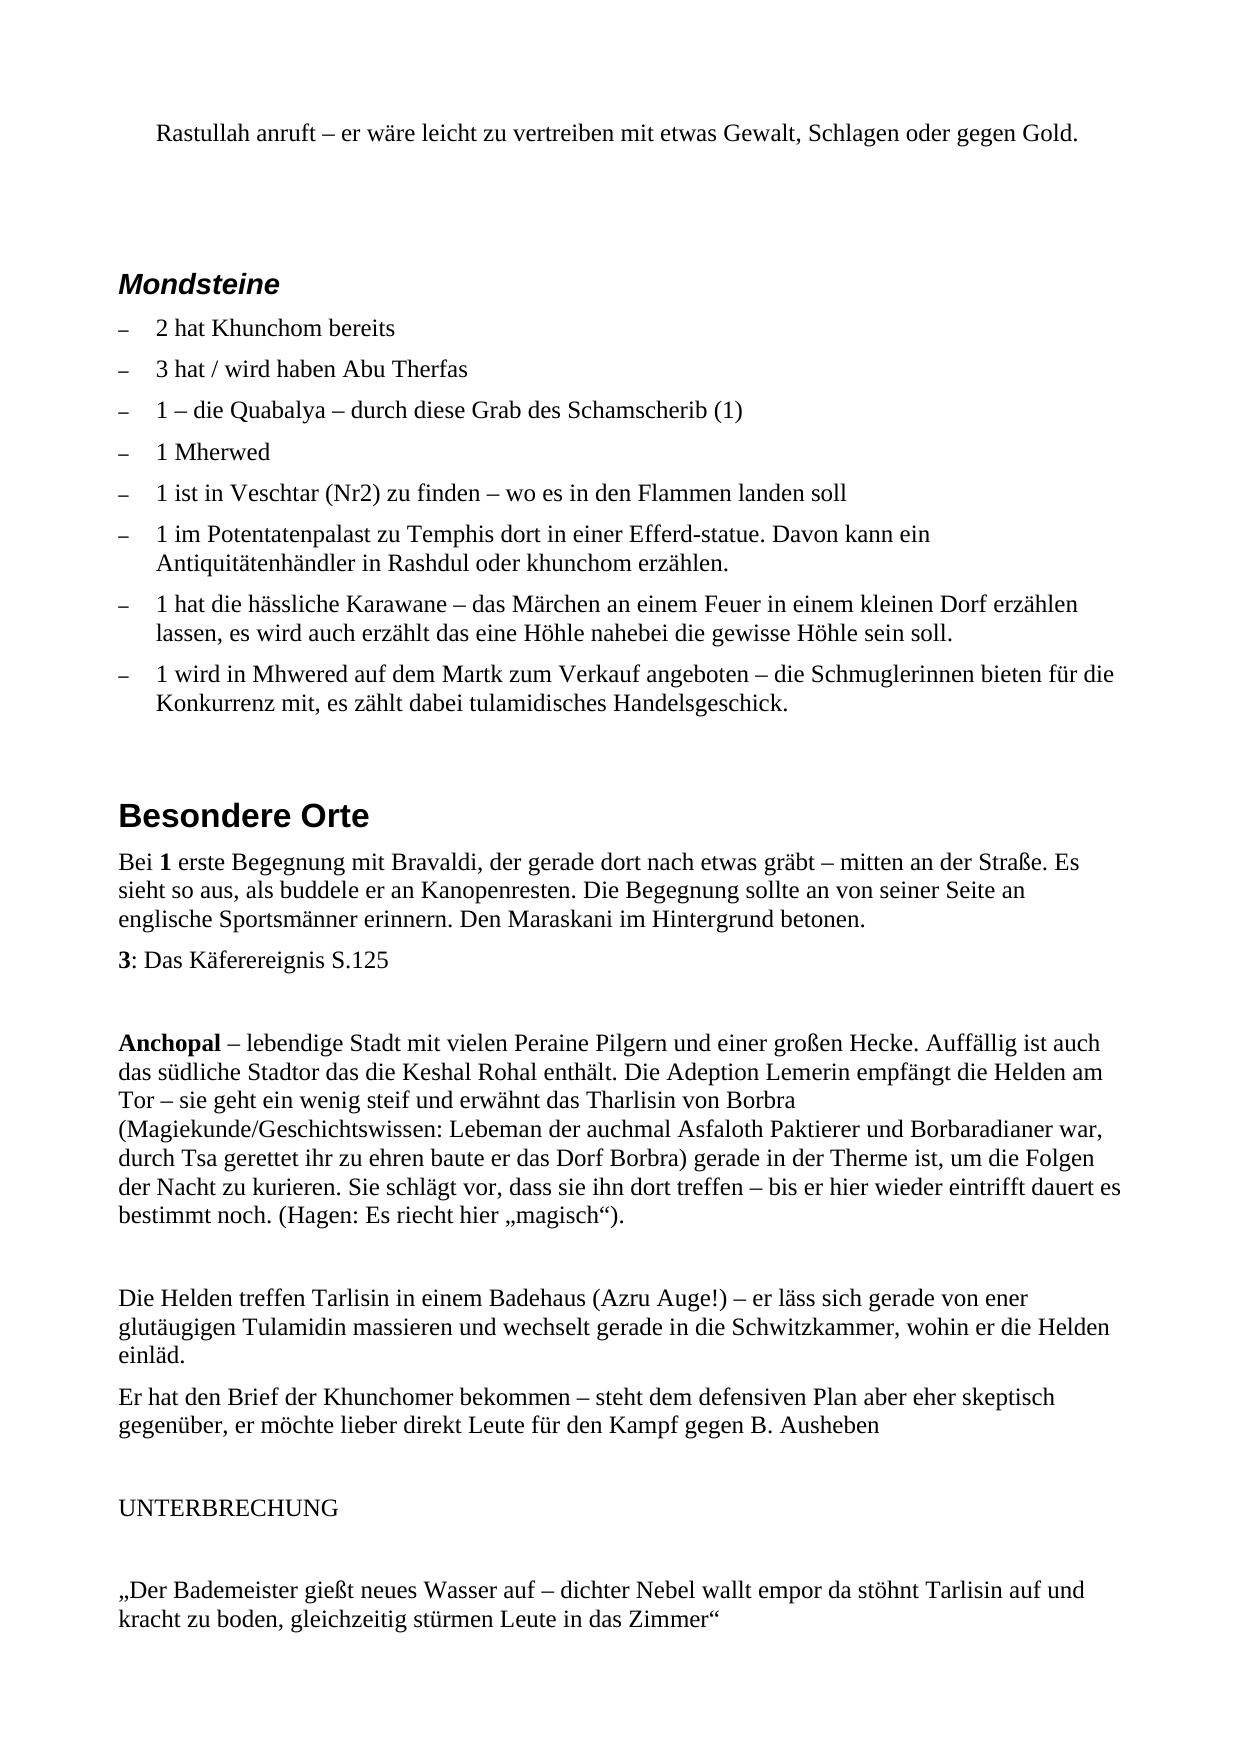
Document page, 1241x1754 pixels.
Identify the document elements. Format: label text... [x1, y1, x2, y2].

text 3: Das Käferereignis S.125 [118, 945, 1122, 974]
text UNTERBRECHUNG [118, 1493, 1122, 1522]
text Er hat den Brief der Khunchomer bekommen – steht dem defensiven Plan aber eher skeptisch gegenüber, er möchte lieber direkt Leute für den Kampf gegen B. Ausheben [118, 1382, 1122, 1439]
list 1 – die Quabalya – durch diese Grab des Schamscherib (1) [118, 395, 1122, 424]
list 1 hat die hässliche Karawane – das Märchen an einem Feuer in einem kleinen Dorf erzählen lassen, es wird auch erzählt das eine Höhle nahebei die gewisse Höhle sein soll. [118, 589, 1122, 647]
list 1 Mherwed [118, 437, 1122, 465]
subtitle Besondere Orte [118, 795, 1122, 834]
list Rastullah anruft – er wäre leicht zu vertreiben mit etwas Gewalt, Schlagen oder gegen Gold. [118, 118, 1122, 147]
text Bei 1 erste Begegnung mit Bravaldi, der gerade dort nach etwas gräbt – mitten an der Straße. Es sieht so aus, als buddele er an Kanopenresten. Die Begegnung sollte an von seiner Seite an englische Sportsmänner erinnern. Den Maraskani im Hintergrund betonen. [118, 847, 1122, 933]
list 1 ist in Veschtar (Nr2) zu finden – wo es in den Flammen landen soll [118, 478, 1122, 507]
text „Der Bademeister gießt neues Wasser auf – dichter Nebel wallt empor da stöhnt Tarlisin auf und kracht zu boden, gleichzeitig stürmen Leute in das Zimmer“ [118, 1575, 1122, 1633]
list 1 wird in Mhwered auf dem Martk zum Verkauf angeboten – die Schmuglerinnen bieten für die Konkurrenz mit, es zählt dabei tulamidisches Handelsgeschick. [118, 659, 1122, 717]
text Die Helden treffen Tarlisin in einem Badehaus (Azru Auge!) – er läss sich gerade von ener glutäugigen Tulamidin massieren und wechselt gerade in die Schwitzkammer, wohin er die Helden einläd. [118, 1283, 1122, 1369]
list 1 im Potentatenpalast zu Temphis dort in einer Efferd-statue. Davon kann ein Antiquitätenhändler in Rashdul oder khunchom erzählen. [118, 519, 1122, 577]
list 3 hat / wird haben Abu Therfas [118, 354, 1122, 383]
subtitle Mondsteine [118, 267, 1122, 300]
text Anchopal – lebendige Stadt mit vielen Peraine Pilgern und einer großen Hecke. Auffällig ist auch das südliche Stadtor das die Keshal Rohal enthält. Die Adeption Lemerin empfängt die Helden am Tor – sie geht ein wenig steif und erwähnt das Tharlisin von Borbra (Magiekunde/Geschichtswissen: Lebeman der auchmal Asfaloth Paktierer und Borbaradianer war, durch Tsa gerettet ihr zu ehren baute er das Dorf Borbra) gerade in der Therme ist, um die Folgen der Nacht zu kurieren. Sie schlägt vor, dass sie ihn dort treffen – bis er hier wieder eintrifft dauert es bestimmt noch. (Hagen: Es riecht hier „magisch“). [118, 1028, 1122, 1229]
list 2 hat Khunchom bereits [118, 313, 1122, 342]
